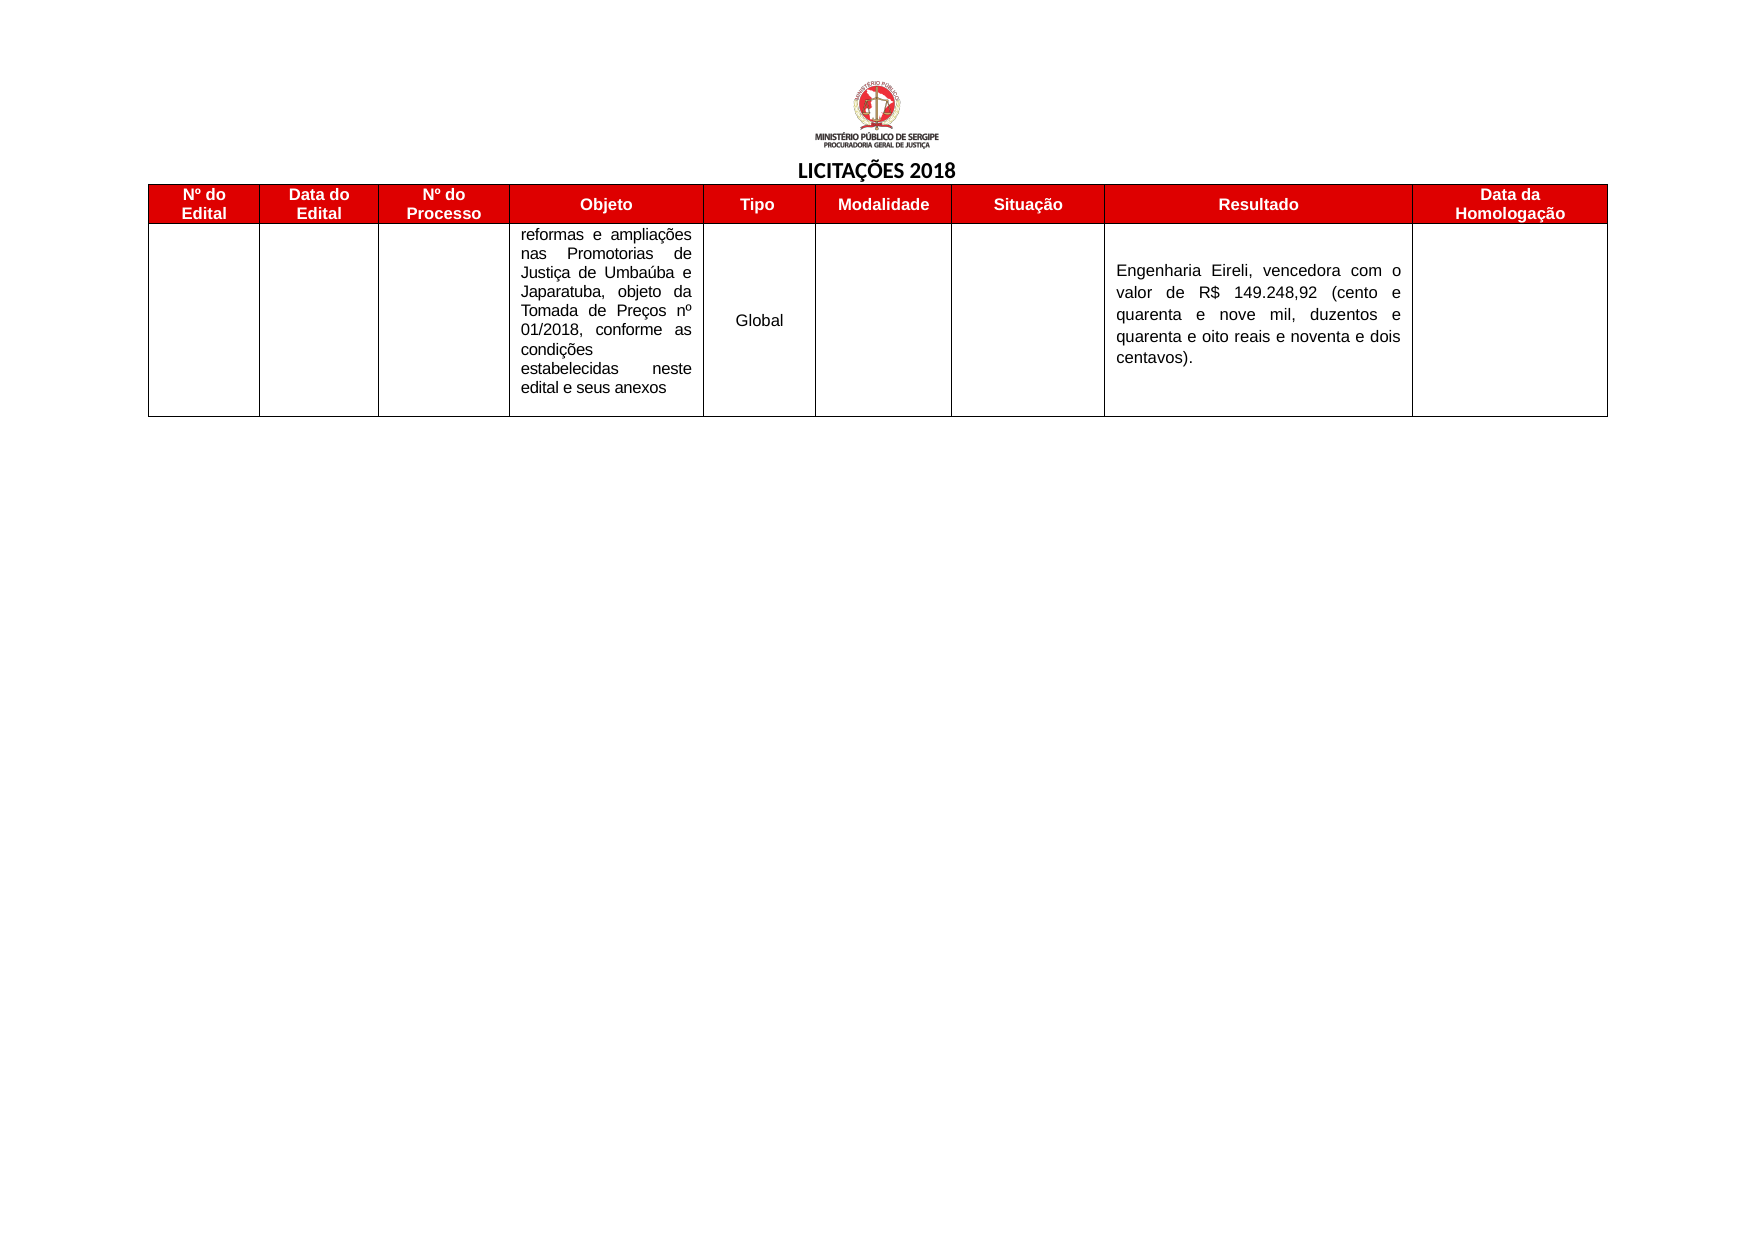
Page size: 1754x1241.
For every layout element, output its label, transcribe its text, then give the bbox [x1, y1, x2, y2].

table_header Modalidade [816, 185, 951, 223]
table_cell Engenharia Eireli, vencedora com o valor de R$ 149.248,92 (cento e quarenta e nove mil, duzentos e quarenta e oito reais e noventa e dois centavos). [1105, 224, 1412, 416]
table_header Objeto [510, 185, 703, 223]
table_cell [952, 224, 1104, 416]
table_cell Global [704, 224, 815, 416]
table_header Tipo [704, 185, 815, 223]
table_cell [379, 224, 509, 416]
table_header Data do Edital [260, 185, 378, 223]
picture [815, 81, 939, 149]
table_cell [816, 224, 951, 416]
table_header Nº do Processo [379, 185, 509, 223]
table_cell reformas e ampliações nas Promotorias de Justiça de Umbaúba e Japaratuba, objeto da Tomada de Preços nº 01/2018, conforme as condições estabelecidas neste edital e seus anexos [510, 224, 703, 416]
table_cell [149, 224, 259, 416]
table_header Situação [952, 185, 1104, 223]
table_header Resultado [1105, 185, 1412, 223]
table_cell [260, 224, 378, 416]
table_header Nº do Edital [149, 185, 259, 223]
table_header Data da Homologação [1413, 185, 1607, 223]
table_cell [1413, 224, 1607, 416]
